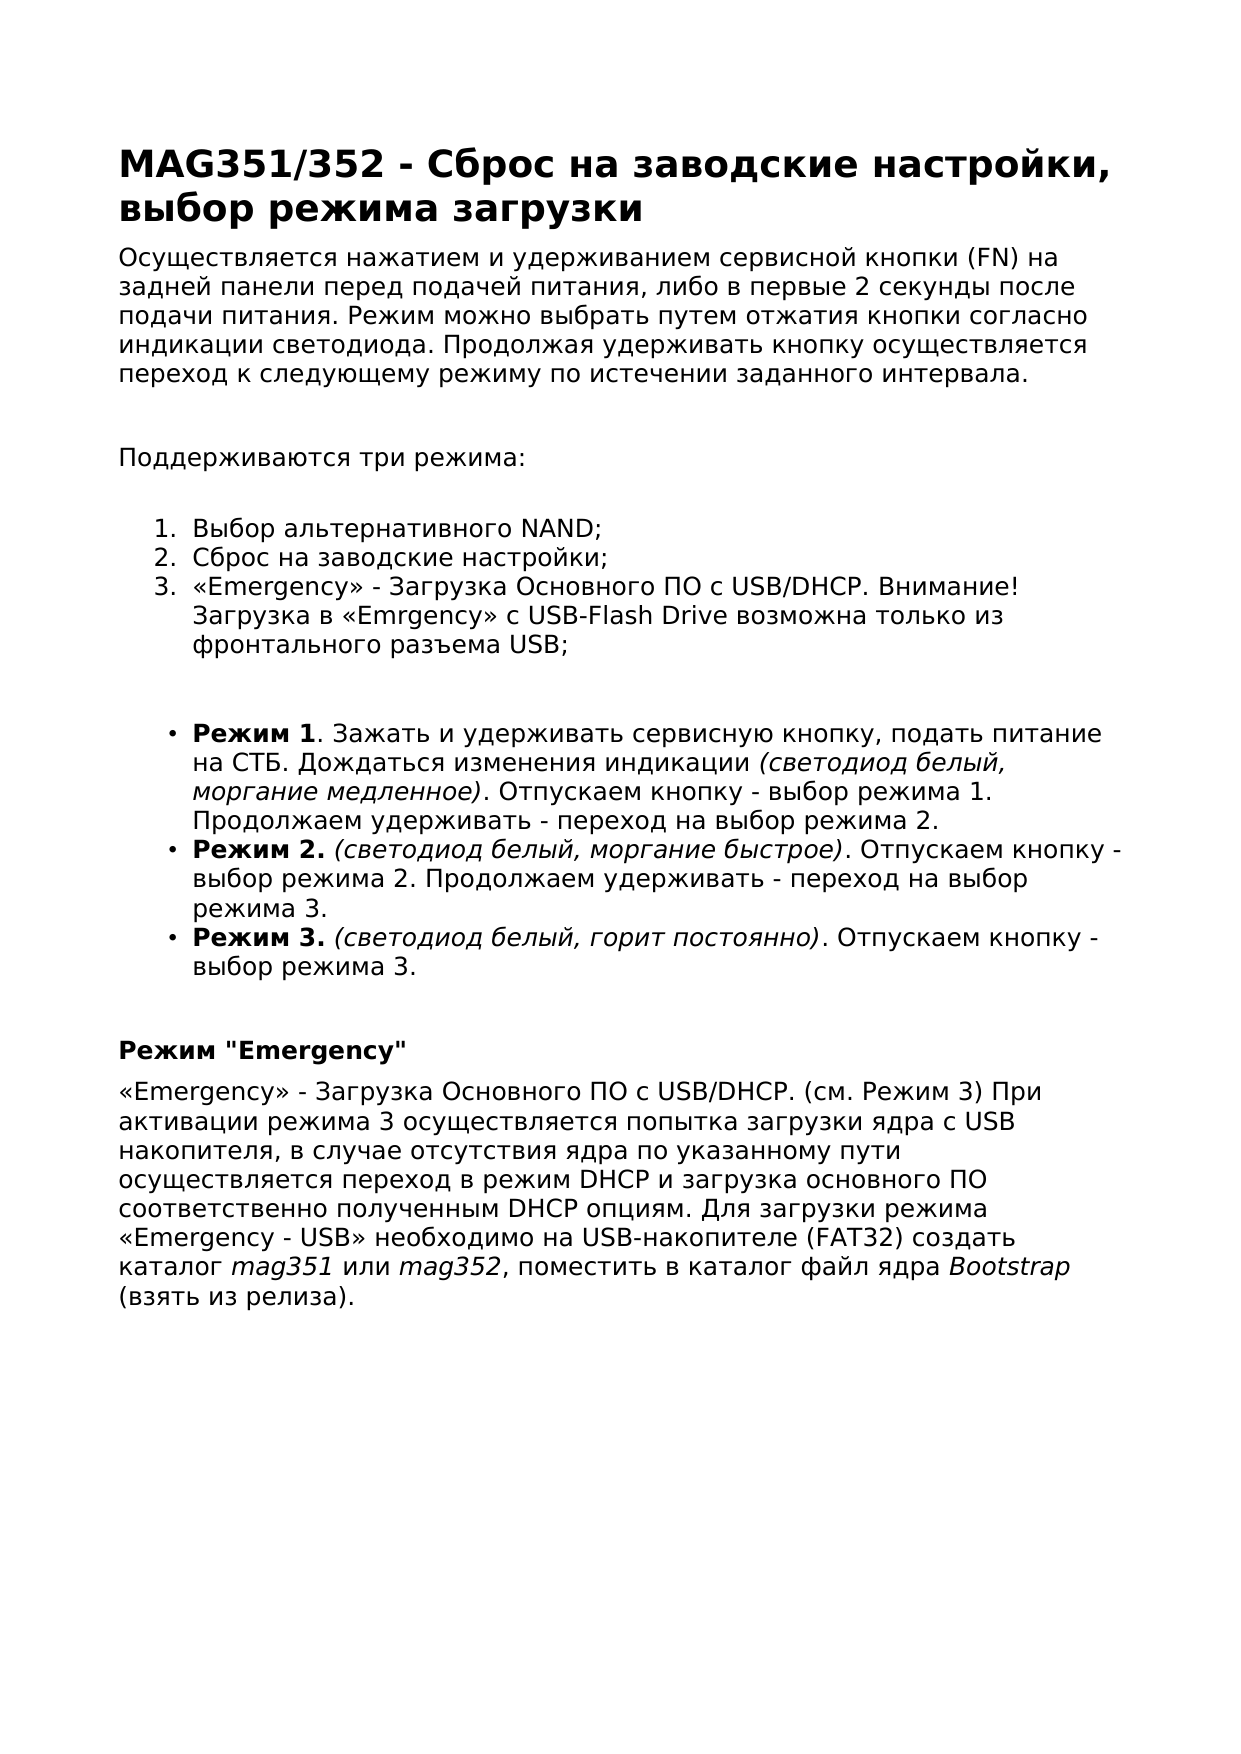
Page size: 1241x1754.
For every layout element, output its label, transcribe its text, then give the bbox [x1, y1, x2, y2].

subtitle MAG351/352 - Сброс на заводские настройки, выбор режима загрузки [118, 143, 1122, 230]
text «Emergency» - Загрузка Основного ПО c USB/DHCP. (см. Режим 3) При активации режима 3 осуществляется попытка загрузки ядра с USB накопителя, в случае отсутствия ядра по указанному пути осуществляется переход в режим DHCP и загрузка основного ПО соответственно полученным DHCP опциям. Для загрузки режима «Emergency - USB» необходимо на USB-накопителе (FAT32) создать каталог mag351 или mag352, поместить в каталог файл ядра Bootstrap (взять из релиза). [118, 1077, 1122, 1311]
text Поддерживаются три режима: [118, 443, 1122, 472]
list «Emergency» - Загрузка Основного ПО c USB/DHCP. Внимание! Загрузка в «Emrgency» с USB-Flash Drive возможна только из фронтального разъема USB; [177, 572, 1122, 660]
subtitle Режим "Emergency" [118, 1036, 1122, 1065]
list Режим 2. (светодиод белый, моргание быстрое). Отпускаем кнопку - выбор режима 2. Продолжаем удерживать - переход на выбор режима 3. [177, 836, 1122, 923]
list Режим 1. Зажать и удерживать сервисную кнопку, подать питание на СТБ. Дождаться изменения индикации (светодиод белый, моргание медленное). Отпускаем кнопку - выбор режима 1. Продолжаем удерживать - переход на выбор режима 2. [177, 719, 1122, 836]
list Режим 3. (светодиод белый, горит постоянно). Отпускаем кнопку - выбор режима 3. [177, 923, 1122, 981]
text Осуществляется нажатием и удерживанием сервисной кнопки (FN) на задней панели перед подачей питания, либо в первые 2 секунды после подачи питания. Режим можно выбрать путем отжатия кнопки согласно индикации светодиода. Продолжая удерживать кнопку осуществляется переход к следующему режиму по истечении заданного интервала. [118, 243, 1122, 389]
list Сброс на заводские настройки; [177, 543, 1122, 572]
list Выбор альтернативного NAND; [177, 514, 1122, 543]
